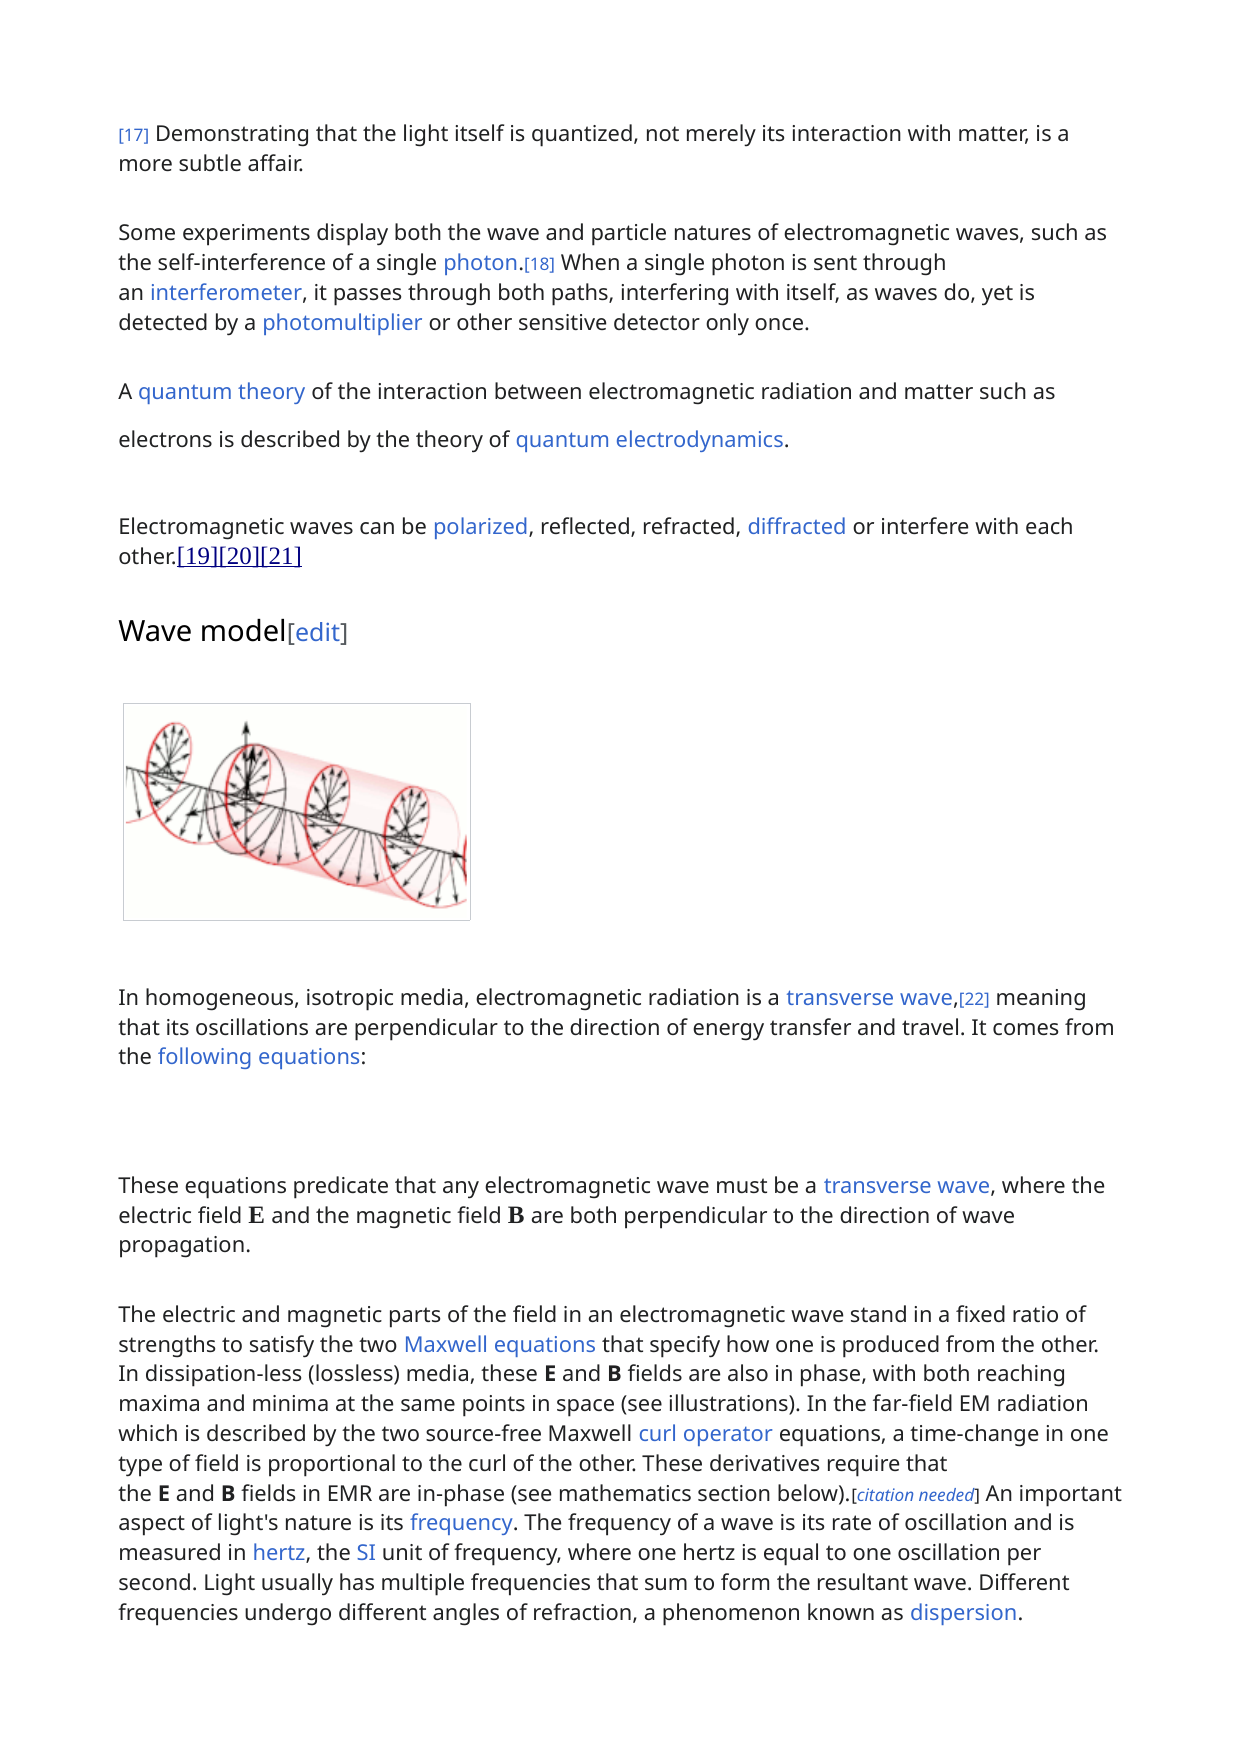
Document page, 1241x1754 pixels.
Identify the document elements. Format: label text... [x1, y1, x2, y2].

text A quantum theory of the interaction between electromagnetic radiation and matter such as electrons is described by the theory of quantum electrodynamics. [118, 376, 1122, 453]
text [17] Demonstrating that the light itself is quantized, not merely its interaction with matter, is a more subtle affair. [118, 118, 1122, 178]
text Electromagnetic waves can be polarized, reflected, refracted, diffracted or interfere with each other.[19][20][21] [118, 511, 1122, 570]
picture [125, 706, 467, 918]
text The electric and magnetic parts of the field in an electromagnetic wave stand in a fixed ratio of strengths to satisfy the two Maxwell equations that specify how one is produced from the other. In dissipation-less (lossless) media, these E and B fields are also in phase, with both reaching maxima and minima at the same points in space (see illustrations). In the far-field EM radiation which is described by the two source-free Maxwell curl operator equations, a time-change in one type of field is proportional to the curl of the other. These derivatives require that the E and B fields in EMR are in-phase (see mathematics section below).[citation needed] An important aspect of light's nature is its frequency. The frequency of a wave is its rate of oscillation and is measured in hertz, the SI unit of frequency, where one hertz is equal to one oscillation per second. Light usually has multiple frequencies that sum to form the resultant wave. Different frequencies undergo different angles of refraction, a phenomenon known as dispersion. [118, 1299, 1122, 1627]
subtitle Wave model[edit] [118, 610, 1122, 650]
text Some experiments display both the wave and particle natures of electromagnetic waves, such as the self-interference of a single photon.[18] When a single photon is sent through an interferometer, it passes through both paths, interfering with itself, as waves do, yet is detected by a photomultiplier or other sensitive detector only once. [118, 217, 1122, 336]
text These equations predicate that any electromagnetic wave must be a transverse wave, where the electric field E and the magnetic field B are both perpendicular to the direction of wave propagation. [118, 1170, 1122, 1259]
text In homogeneous, isotropic media, electromagnetic radiation is a transverse wave,[22] meaning that its oscillations are perpendicular to the direction of energy transfer and travel. It comes from the following equations: [118, 982, 1122, 1071]
